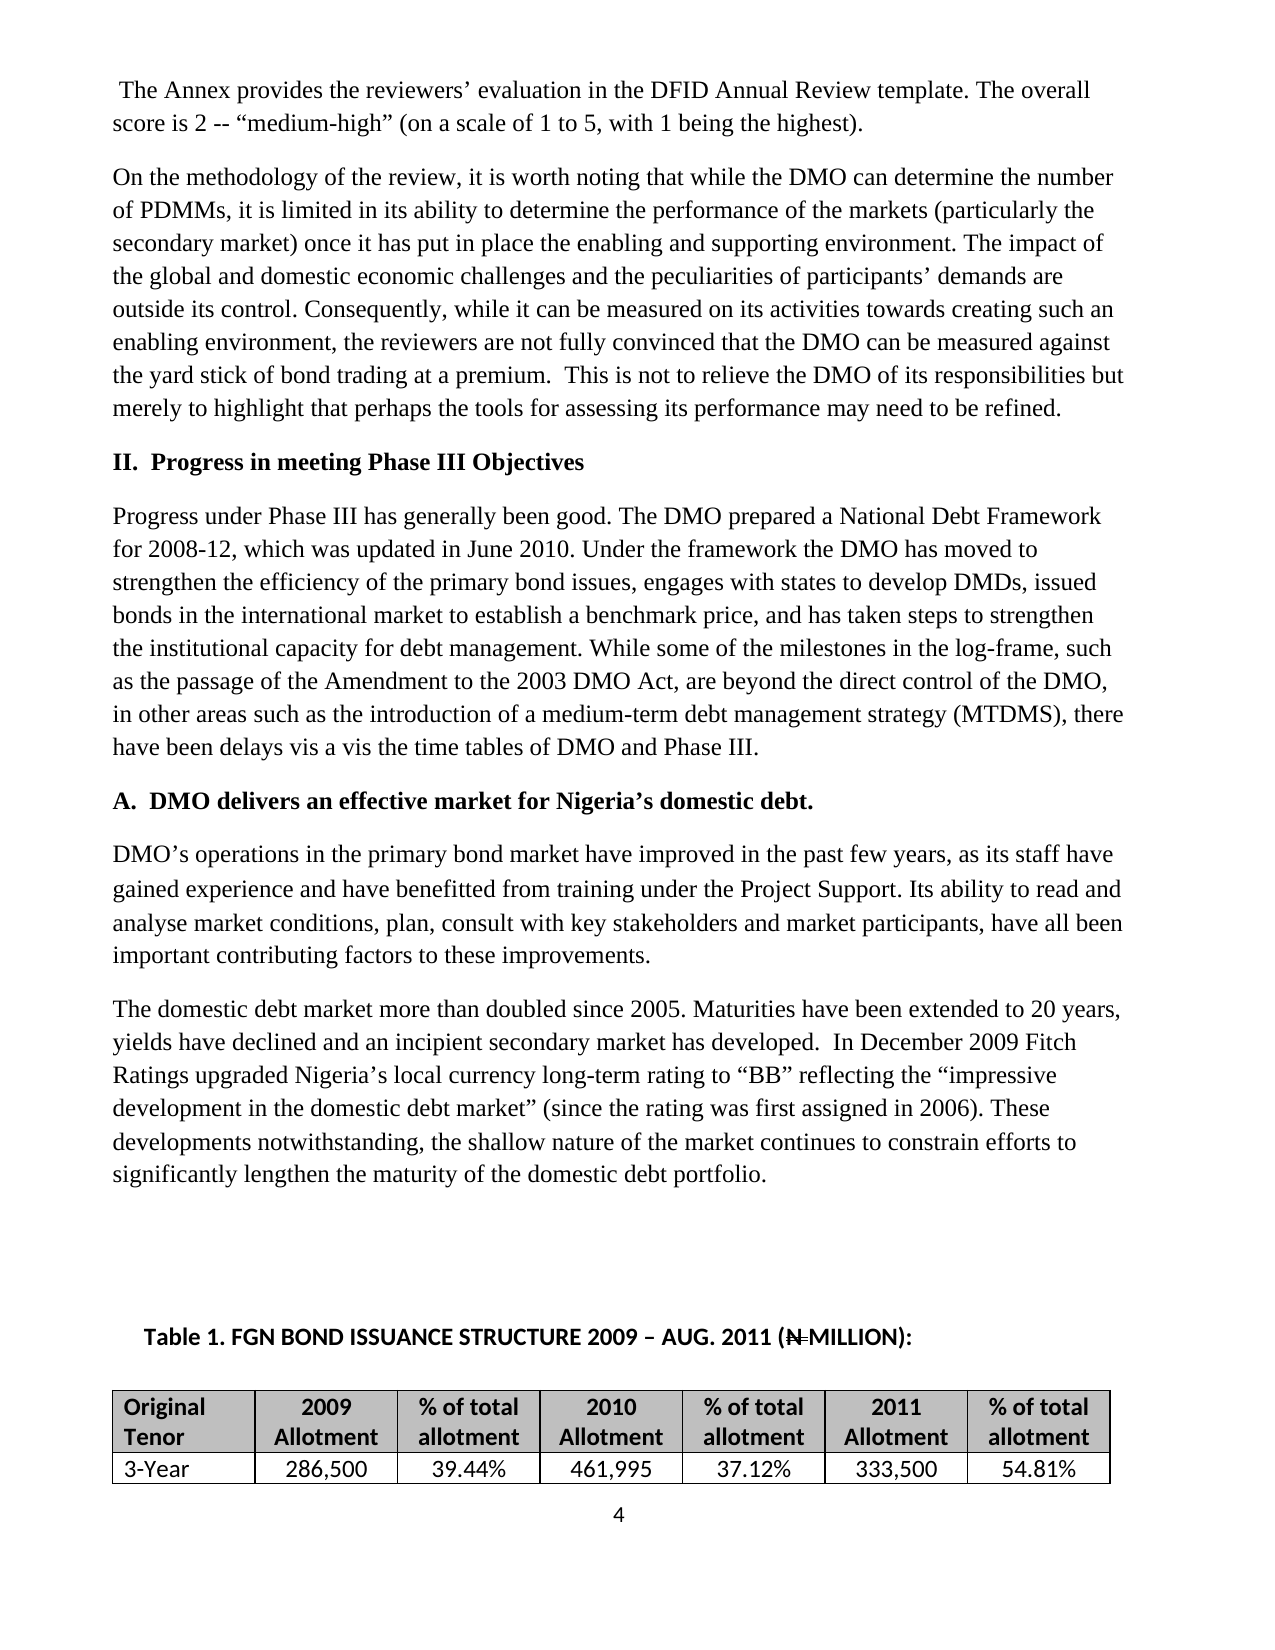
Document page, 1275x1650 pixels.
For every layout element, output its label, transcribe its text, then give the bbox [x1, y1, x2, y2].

table_header Original Tenor [113, 1391, 254, 1452]
table_header 2010 Allotment [541, 1391, 682, 1452]
text A. DMO delivers an effective market for Nigeria’s domestic debt. [112, 786, 1125, 814]
table_cell 286,500 [256, 1453, 397, 1483]
table_header 2011 Allotment [826, 1391, 967, 1452]
table_cell 333,500 [826, 1453, 967, 1483]
text On the methodology of the review, it is worth noting that while the DMO can determine the number of PDMMs, it is limited in its ability to determine the performance of the markets (particularly the secondary market) once it has put in place the enabling and supporting environment. The impact of the global and domestic economic challenges and the peculiarities of participants’ demands are outside its control. Consequently, while it can be measured on its activities towards creating such an enabling environment, the reviewers are not fully convinced that the DMO can be measured against the yard stick of bond trading at a premium. This is not to relieve the DMO of its responsibilities but merely to highlight that perhaps the tools for assessing its performance may need to be refined. [112, 162, 1125, 422]
table_cell 461,995 [541, 1453, 682, 1483]
text II. Progress in meeting Phase III Objectives [112, 447, 1125, 476]
table_cell 54.81% [968, 1453, 1109, 1483]
text Progress under Phase III has generally been good. The DMO prepared a National Debt Framework for 2008-12, which was updated in June 2010. Under the framework the DMO has moved to strengthen the efficiency of the primary bond issues, engages with states to develop DMDs, issued bonds in the international market to establish a benchmark price, and has taken steps to strengthen the institutional capacity for debt management. While some of the milestones in the log-frame, such as the passage of the Amendment to the 2003 DMO Act, are beyond the direct control of the DMO, in other areas such as the introduction of a medium-term debt management strategy (MTDMS), there have been delays vis a vis the time tables of DMO and Phase III. [112, 501, 1125, 761]
text The Annex provides the reviewers’ evaluation in the DFID Annual Review template. The overall score is 2 -- “medium-high” (on a scale of 1 to 5, with 1 being the highest). [112, 75, 1125, 137]
table_header % of total allotment [968, 1391, 1109, 1452]
table_header % of total allotment [683, 1391, 824, 1452]
text DMO’s operations in the primary bond market have improved in the past few years, as its staff have gained experience and have benefitted from training under the Project Support. Its ability to read and analyse market conditions, plan, consult with key stakeholders and market participants, have all been important contributing factors to these improvements. [112, 839, 1125, 969]
table_header % of total allotment [398, 1391, 539, 1452]
text The domestic debt market more than doubled since 2005. Maturities have been extended to 20 years, yields have declined and an incipient secondary market has developed. In December 2009 Fitch Ratings upgraded Nigeria’s local currency long-term rating to “BB” reflecting the “impressive development in the domestic debt market” (since the rating was first assigned in 2006). These developments notwithstanding, the shallow nature of the market continues to constrain efforts to significantly lengthen the maturity of the domestic debt portfolio. [112, 994, 1125, 1188]
text Table 1. FGN BOND ISSUANCE STRUCTURE 2009 – AUG. 2011 (N MILLION): [112, 1321, 1125, 1352]
table_header 2009 Allotment [256, 1391, 397, 1452]
table_cell 3-Year [113, 1453, 254, 1483]
table_cell 39.44% [398, 1453, 539, 1483]
table_cell 37.12% [683, 1453, 824, 1483]
